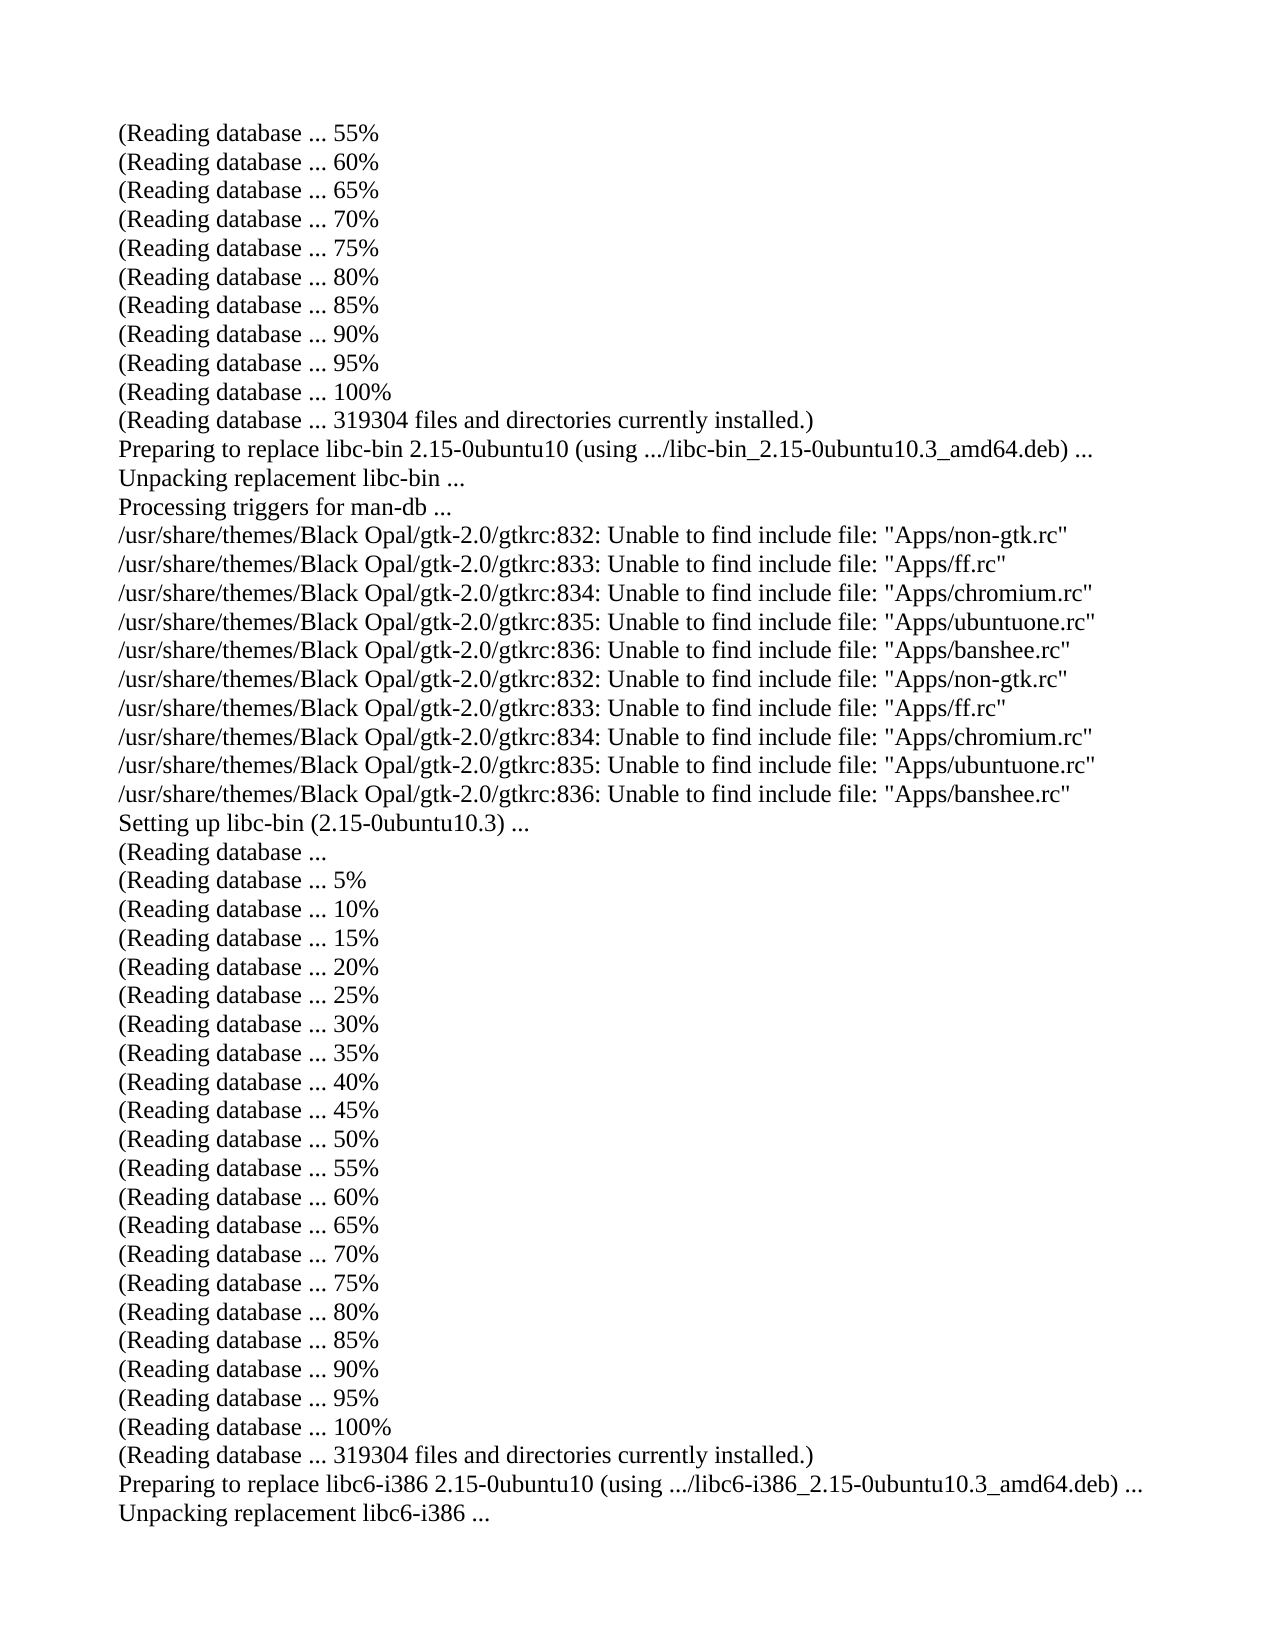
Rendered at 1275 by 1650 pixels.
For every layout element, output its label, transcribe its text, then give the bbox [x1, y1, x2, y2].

text (Reading database ... 319304 files and directories currently installed.) [118, 1441, 1157, 1469]
text (Reading database ... 75% [118, 233, 1157, 262]
text (Reading database ... 90% [118, 1354, 1157, 1383]
text (Reading database ... 75% [118, 1268, 1157, 1297]
text (Reading database ... 55% [118, 1153, 1157, 1182]
text (Reading database ... 85% [118, 291, 1157, 319]
text (Reading database ... 5% [118, 866, 1157, 894]
text (Reading database ... 20% [118, 952, 1157, 981]
text (Reading database ... 55% [118, 118, 1157, 147]
text (Reading database ... 100% [118, 377, 1157, 406]
text (Reading database ... 319304 files and directories currently installed.) [118, 406, 1157, 434]
text (Reading database ... 95% [118, 348, 1157, 377]
text (Reading database ... 90% [118, 319, 1157, 348]
text (Reading database ... 10% [118, 894, 1157, 923]
text /usr/share/themes/Black Opal/gtk-2.0/gtkrc:836: Unable to find include file: "Apps/banshee.rc" [118, 779, 1157, 808]
text /usr/share/themes/Black Opal/gtk-2.0/gtkrc:833: Unable to find include file: "Apps/ff.rc" [118, 549, 1157, 578]
text /usr/share/themes/Black Opal/gtk-2.0/gtkrc:832: Unable to find include file: "Apps/non-gtk.rc" [118, 521, 1157, 549]
text (Reading database ... 50% [118, 1124, 1157, 1153]
text (Reading database ... 25% [118, 981, 1157, 1009]
text (Reading database ... 65% [118, 1211, 1157, 1239]
text Processing triggers for man-db ... [118, 492, 1157, 521]
text (Reading database ... 45% [118, 1096, 1157, 1124]
text (Reading database ... 15% [118, 923, 1157, 952]
text (Reading database ... 65% [118, 176, 1157, 204]
text (Reading database ... 70% [118, 204, 1157, 233]
text (Reading database ... 35% [118, 1038, 1157, 1067]
text /usr/share/themes/Black Opal/gtk-2.0/gtkrc:832: Unable to find include file: "Apps/non-gtk.rc" [118, 664, 1157, 693]
text Preparing to replace libc6-i386 2.15-0ubuntu10 (using .../libc6-i386_2.15-0ubuntu10.3_amd64.deb) ... [118, 1469, 1157, 1498]
text (Reading database ... 80% [118, 262, 1157, 291]
text Preparing to replace libc-bin 2.15-0ubuntu10 (using .../libc-bin_2.15-0ubuntu10.3_amd64.deb) ... [118, 434, 1157, 463]
text /usr/share/themes/Black Opal/gtk-2.0/gtkrc:833: Unable to find include file: "Apps/ff.rc" [118, 693, 1157, 722]
text (Reading database ... 60% [118, 147, 1157, 176]
text (Reading database ... 85% [118, 1326, 1157, 1354]
text Unpacking replacement libc6-i386 ... [118, 1498, 1157, 1527]
text /usr/share/themes/Black Opal/gtk-2.0/gtkrc:835: Unable to find include file: "Apps/ubuntuone.rc" [118, 607, 1157, 636]
text (Reading database ... 70% [118, 1239, 1157, 1268]
text Unpacking replacement libc-bin ... [118, 463, 1157, 492]
text (Reading database ... 100% [118, 1412, 1157, 1441]
text /usr/share/themes/Black Opal/gtk-2.0/gtkrc:835: Unable to find include file: "Apps/ubuntuone.rc" [118, 751, 1157, 779]
text (Reading database ... 95% [118, 1383, 1157, 1412]
text (Reading database ... 80% [118, 1297, 1157, 1326]
text (Reading database ... [118, 837, 1157, 866]
text /usr/share/themes/Black Opal/gtk-2.0/gtkrc:836: Unable to find include file: "Apps/banshee.rc" [118, 636, 1157, 664]
text (Reading database ... 40% [118, 1067, 1157, 1096]
text (Reading database ... 30% [118, 1009, 1157, 1038]
text (Reading database ... 60% [118, 1182, 1157, 1211]
text /usr/share/themes/Black Opal/gtk-2.0/gtkrc:834: Unable to find include file: "Apps/chromium.rc" [118, 578, 1157, 607]
text /usr/share/themes/Black Opal/gtk-2.0/gtkrc:834: Unable to find include file: "Apps/chromium.rc" [118, 722, 1157, 751]
text Setting up libc-bin (2.15-0ubuntu10.3) ... [118, 808, 1157, 837]
